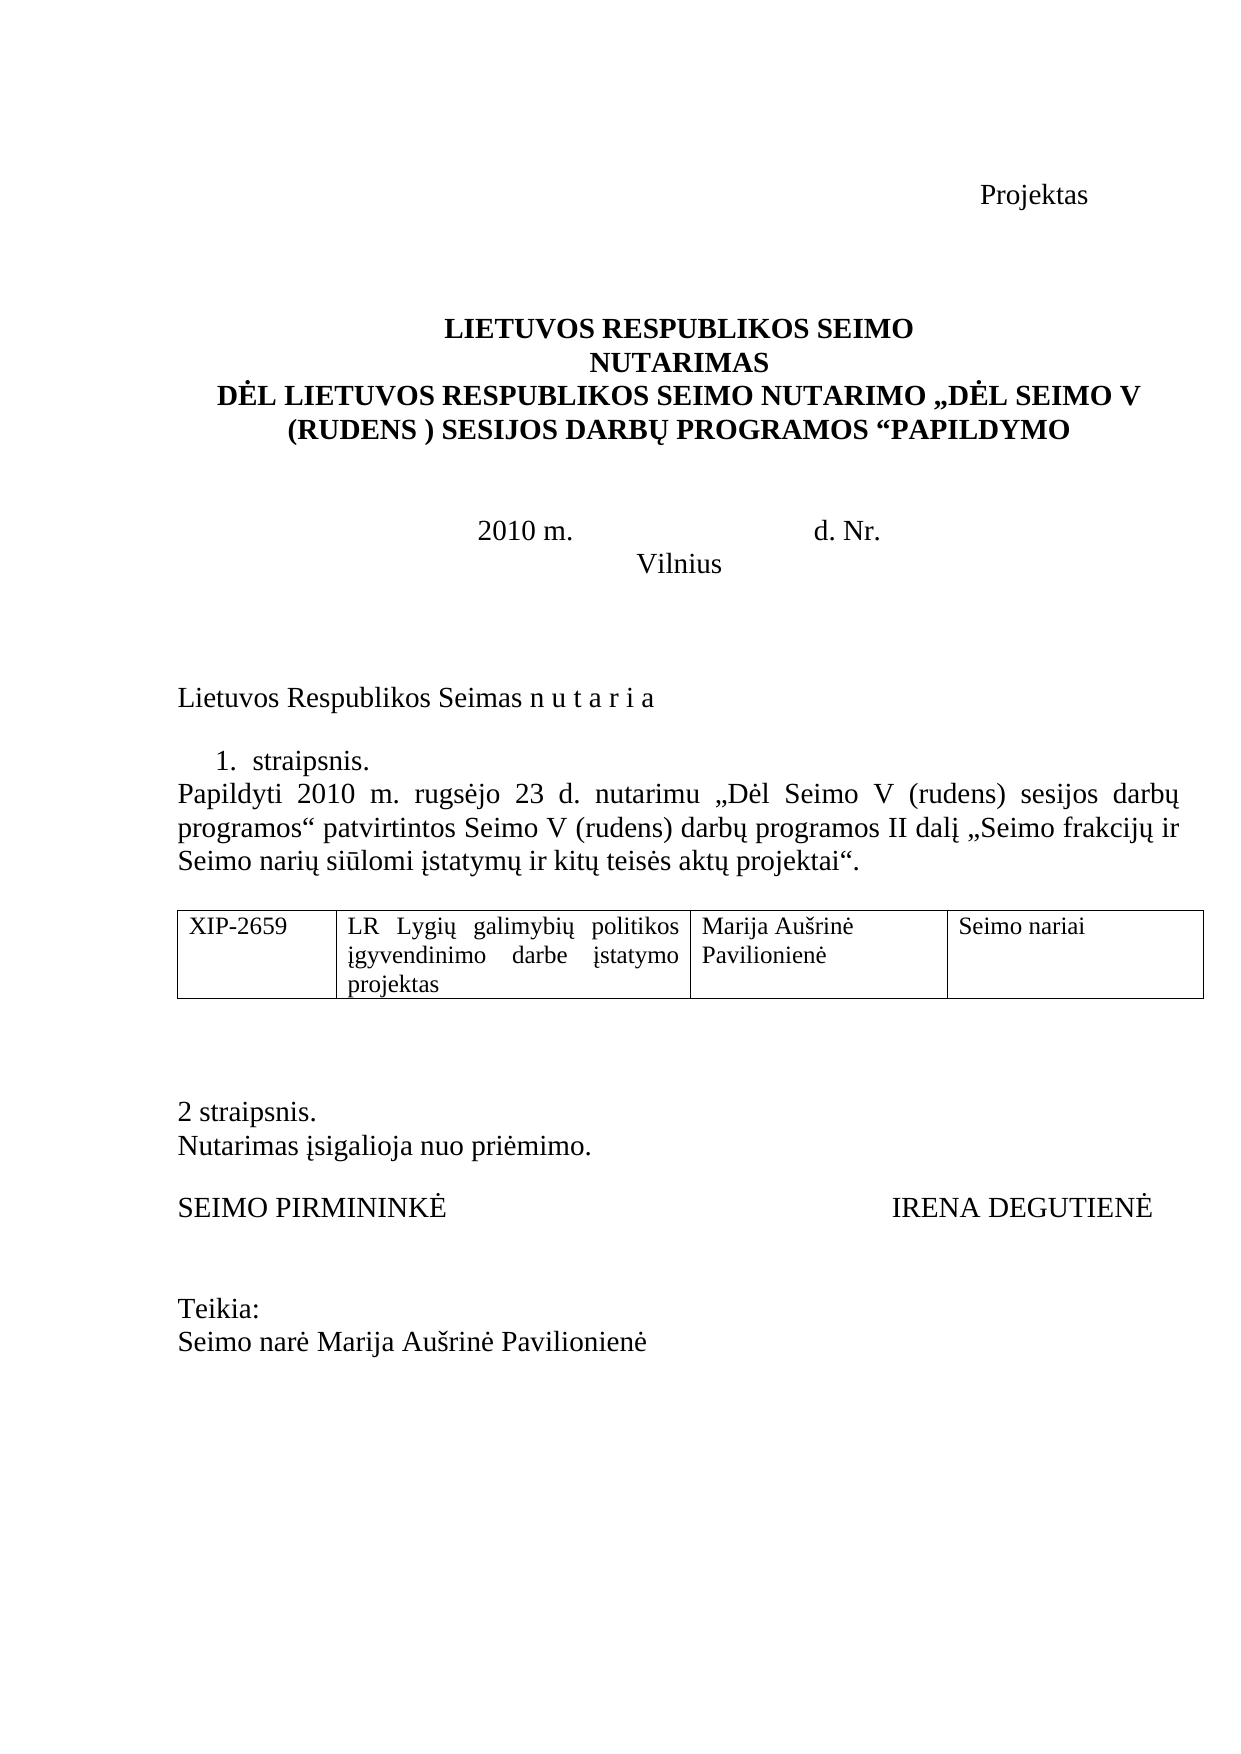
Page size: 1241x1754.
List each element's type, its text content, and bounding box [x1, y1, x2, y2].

text DĖL LIETUVOS RESPUBLIKOS SEIMO NUTARIMO „DĖL SEIMO V (RUDENS ) SESIJOS DARBŲ PROGRAMOS “PAPILDYMO [177, 378, 1181, 446]
table_header LR Lygių galimybių politikos įgyvendinimo darbe įstatymo projektas [337, 911, 690, 998]
text NUTARIMAS [177, 345, 1181, 378]
table_header Seimo nariai [948, 911, 1203, 998]
text Papildyti 2010 m. rugsėjo 23 d. nutarimu „Dėl Seimo V (rudens) sesijos darbų programos“ patvirtintos Seimo V (rudens) darbų programos II dalį „Seimo frakcijų ir Seimo narių siūlomi įstatymų ir kitų teisės aktų projektai“. [177, 776, 1181, 877]
text 1. straipsnis. [215, 743, 1181, 776]
text 2 straipsnis. [177, 1094, 1181, 1128]
table_header XIP-2659 [178, 911, 336, 998]
text 2010 m. d. Nr. [177, 513, 1181, 546]
text SEIMO PIRMININKĖ IRENA DEGUTIENĖ [177, 1190, 1181, 1224]
text LIETUVOS RESPUBLIKOS SEIMO [177, 311, 1181, 345]
text Nutarimas įsigalioja nuo priėmimo. [177, 1128, 1181, 1162]
table_header Marija Aušrinė Pavilionienė [691, 911, 947, 998]
text Teikia: [177, 1291, 1181, 1324]
text Seimo narė Marija Aušrinė Pavilionienė [177, 1324, 1181, 1425]
text Lietuvos Respublikos Seimas n u t a r i a [177, 680, 1181, 714]
text Vilnius [177, 546, 1181, 580]
text Projektas [177, 177, 1181, 211]
